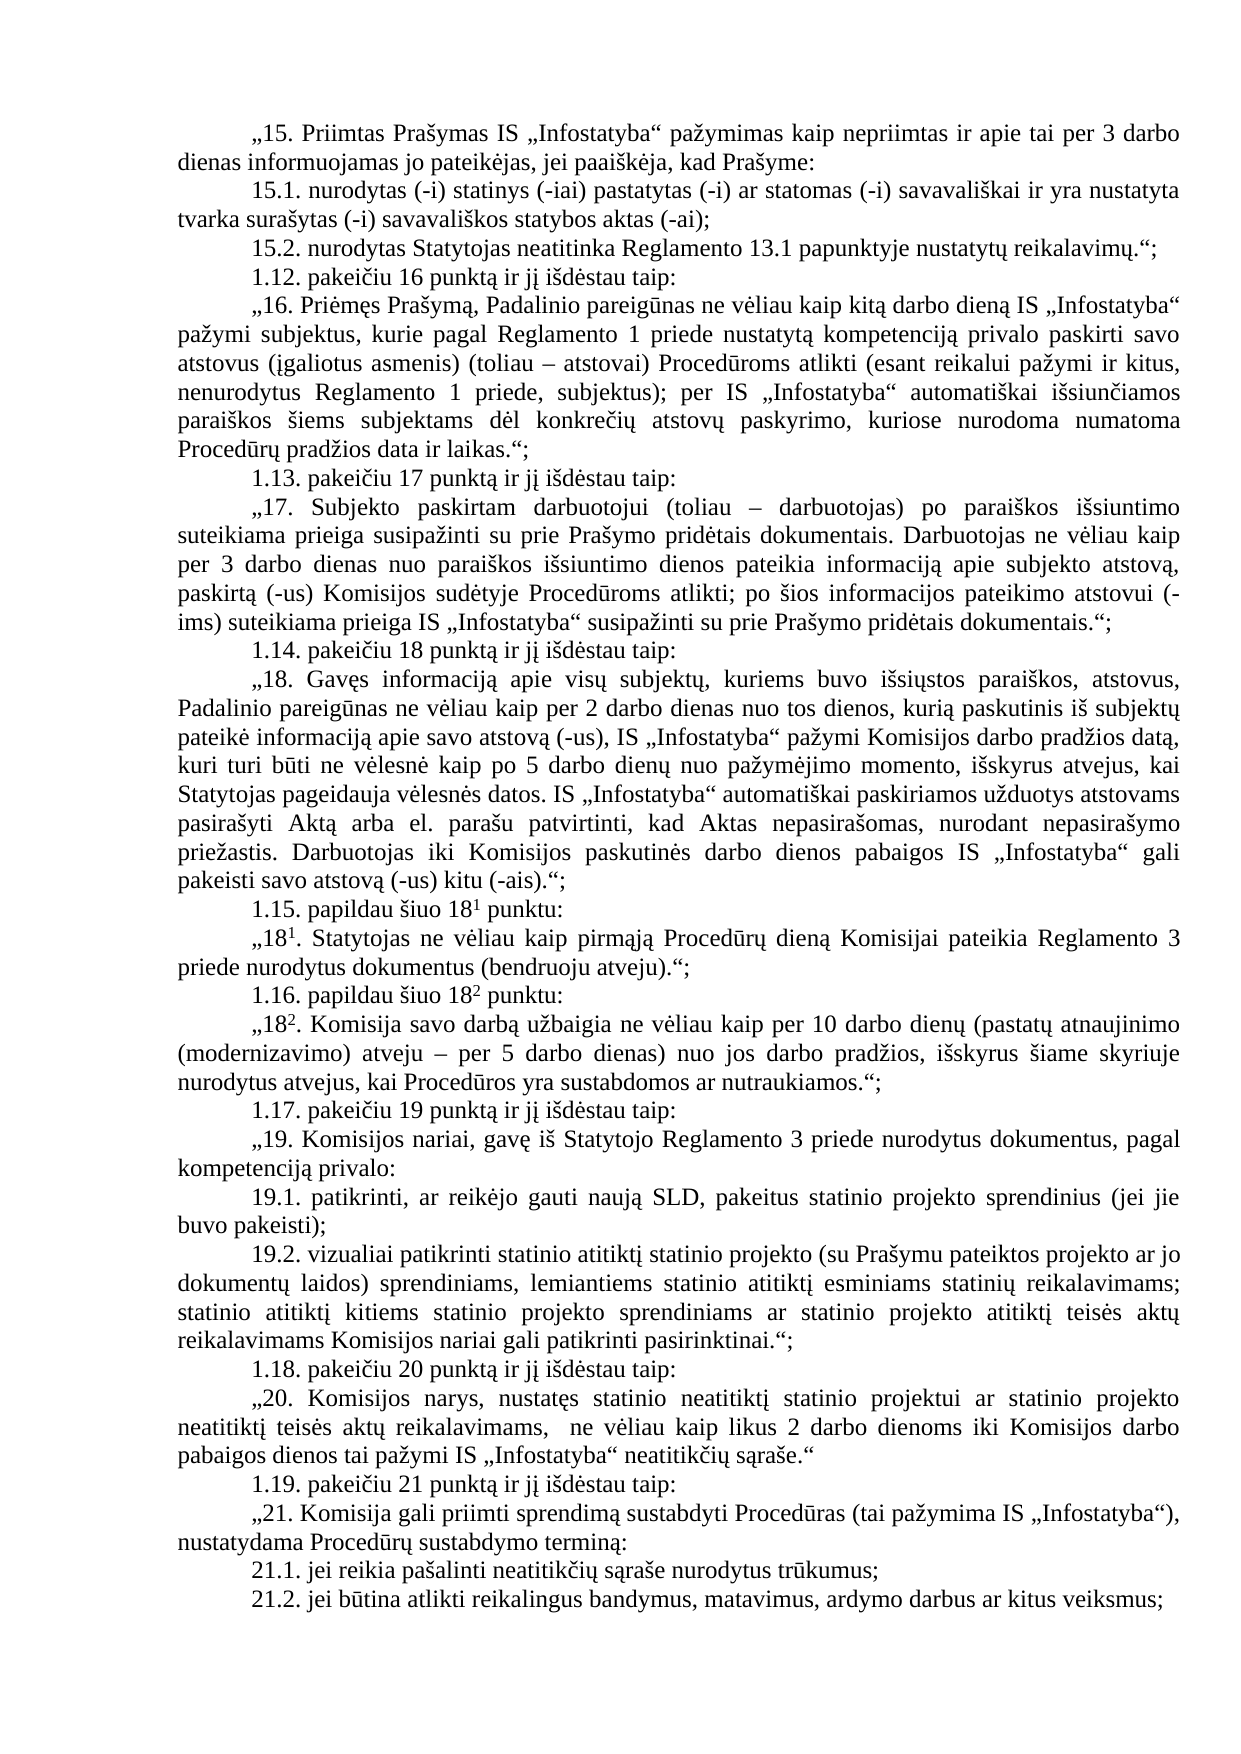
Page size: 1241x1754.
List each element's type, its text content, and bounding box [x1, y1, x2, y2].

text 1.14. pakeičiu 18 punktą ir jį išdėstau taip: [177, 636, 1181, 664]
text 1.17. pakeičiu 19 punktą ir jį išdėstau taip: [177, 1096, 1181, 1124]
text 1.16. papildau šiuo 182 punktu: [177, 981, 1181, 1009]
text 1.12. pakeičiu 16 punktą ir jį išdėstau taip: [177, 262, 1181, 291]
text 19.1. patikrinti, ar reikėjo gauti naują SLD, pakeitus statinio projekto sprendinius (jei jie buvo pakeisti); [177, 1182, 1181, 1239]
text 1.13. pakeičiu 17 punktą ir jį išdėstau taip: [177, 463, 1181, 492]
text 1.15. papildau šiuo 181 punktu: [177, 894, 1181, 923]
text 21.2. jei būtina atlikti reikalingus bandymus, matavimus, ardymo darbus ar kitus veiksmus; [177, 1584, 1181, 1613]
text „19. Komisijos nariai, gavę iš Statytojo Reglamento 3 priede nurodytus dokumentus, pagal kompetenciją privalo: [177, 1124, 1181, 1182]
text „15. Priimtas Prašymas IS „Infostatyba“ pažymimas kaip nepriimtas ir apie tai per 3 darbo dienas informuojamas jo pateikėjas, jei paaiškėja, kad Prašyme: [177, 118, 1181, 176]
text „17. Subjekto paskirtam darbuotojui (toliau – darbuotojas) po paraiškos išsiuntimo suteikiama prieiga susipažinti su prie Prašymo pridėtais dokumentais. Darbuotojas ne vėliau kaip per 3 darbo dienas nuo paraiškos išsiuntimo dienos pateikia informaciją apie subjekto atstovą, paskirtą (-us) Komisijos sudėtyje Procedūroms atlikti; po šios informacijos pateikimo atstovui (-ims) suteikiama prieiga IS „Infostatyba“ susipažinti su prie Prašymo pridėtais dokumentais.“; [177, 492, 1181, 636]
text 15.1. nurodytas (-i) statinys (-iai) pastatytas (-i) ar statomas (-i) savavališkai ir yra nustatyta tvarka surašytas (-i) savavališkos statybos aktas (-ai); [177, 176, 1181, 233]
text 1.19. pakeičiu 21 punktą ir jį išdėstau taip: [177, 1469, 1181, 1498]
text 21.1. jei reikia pašalinti neatitikčių sąraše nurodytus trūkumus; [177, 1556, 1181, 1584]
text 15.2. nurodytas Statytojas neatitinka Reglamento 13.1 papunktyje nustatytų reikalavimų.“; [177, 233, 1181, 262]
text „16. Priėmęs Prašymą, Padalinio pareigūnas ne vėliau kaip kitą darbo dieną IS „Infostatyba“ pažymi subjektus, kurie pagal Reglamento 1 priede nustatytą kompetenciją privalo paskirti savo atstovus (įgaliotus asmenis) (toliau – atstovai) Procedūroms atlikti (esant reikalui pažymi ir kitus, nenurodytus Reglamento 1 priede, subjektus); per IS „Infostatyba“ automatiškai išsiunčiamos paraiškos šiems subjektams dėl konkrečių atstovų paskyrimo, kuriose nurodoma numatoma Procedūrų pradžios data ir laikas.“; [177, 291, 1181, 463]
text 1.18. pakeičiu 20 punktą ir jį išdėstau taip: [177, 1354, 1181, 1383]
text „182. Komisija savo darbą užbaigia ne vėliau kaip per 10 darbo dienų (pastatų atnaujinimo (modernizavimo) atveju – per 5 darbo dienas) nuo jos darbo pradžios, išskyrus šiame skyriuje nurodytus atvejus, kai Procedūros yra sustabdomos ar nutraukiamos.“; [177, 1009, 1181, 1096]
text „21. Komisija gali priimti sprendimą sustabdyti Procedūras (tai pažymima IS „Infostatyba“), nustatydama Procedūrų sustabdymo terminą: [177, 1498, 1181, 1556]
text 19.2. vizualiai patikrinti statinio atitiktį statinio projekto (su Prašymu pateiktos projekto ar jo dokumentų laidos) sprendiniams, lemiantiems statinio atitiktį esminiams statinių reikalavimams; statinio atitiktį kitiems statinio projekto sprendiniams ar statinio projekto atitiktį teisės aktų reikalavimams Komisijos nariai gali patikrinti pasirinktinai.“; [177, 1239, 1181, 1354]
text „20. Komisijos narys, nustatęs statinio neatitiktį statinio projektui ar statinio projekto neatitiktį teisės aktų reikalavimams, ne vėliau kaip likus 2 darbo dienoms iki Komisijos darbo pabaigos dienos tai pažymi IS „Infostatyba“ neatitikčių sąraše.“ [177, 1383, 1181, 1469]
text „18. Gavęs informaciją apie visų subjektų, kuriems buvo išsiųstos paraiškos, atstovus, Padalinio pareigūnas ne vėliau kaip per 2 darbo dienas nuo tos dienos, kurią paskutinis iš subjektų pateikė informaciją apie savo atstovą (-us), IS „Infostatyba“ pažymi Komisijos darbo pradžios datą, kuri turi būti ne vėlesnė kaip po 5 darbo dienų nuo pažymėjimo momento, išskyrus atvejus, kai Statytojas pageidauja vėlesnės datos. IS „Infostatyba“ automatiškai paskiriamos užduotys atstovams pasirašyti Aktą arba el. parašu patvirtinti, kad Aktas nepasirašomas, nurodant nepasirašymo priežastis. Darbuotojas iki Komisijos paskutinės darbo dienos pabaigos IS „Infostatyba“ gali pakeisti savo atstovą (-us) kitu (-ais).“; [177, 664, 1181, 894]
text „181. Statytojas ne vėliau kaip pirmąją Procedūrų dieną Komisijai pateikia Reglamento 3 priede nurodytus dokumentus (bendruoju atveju).“; [177, 923, 1181, 981]
